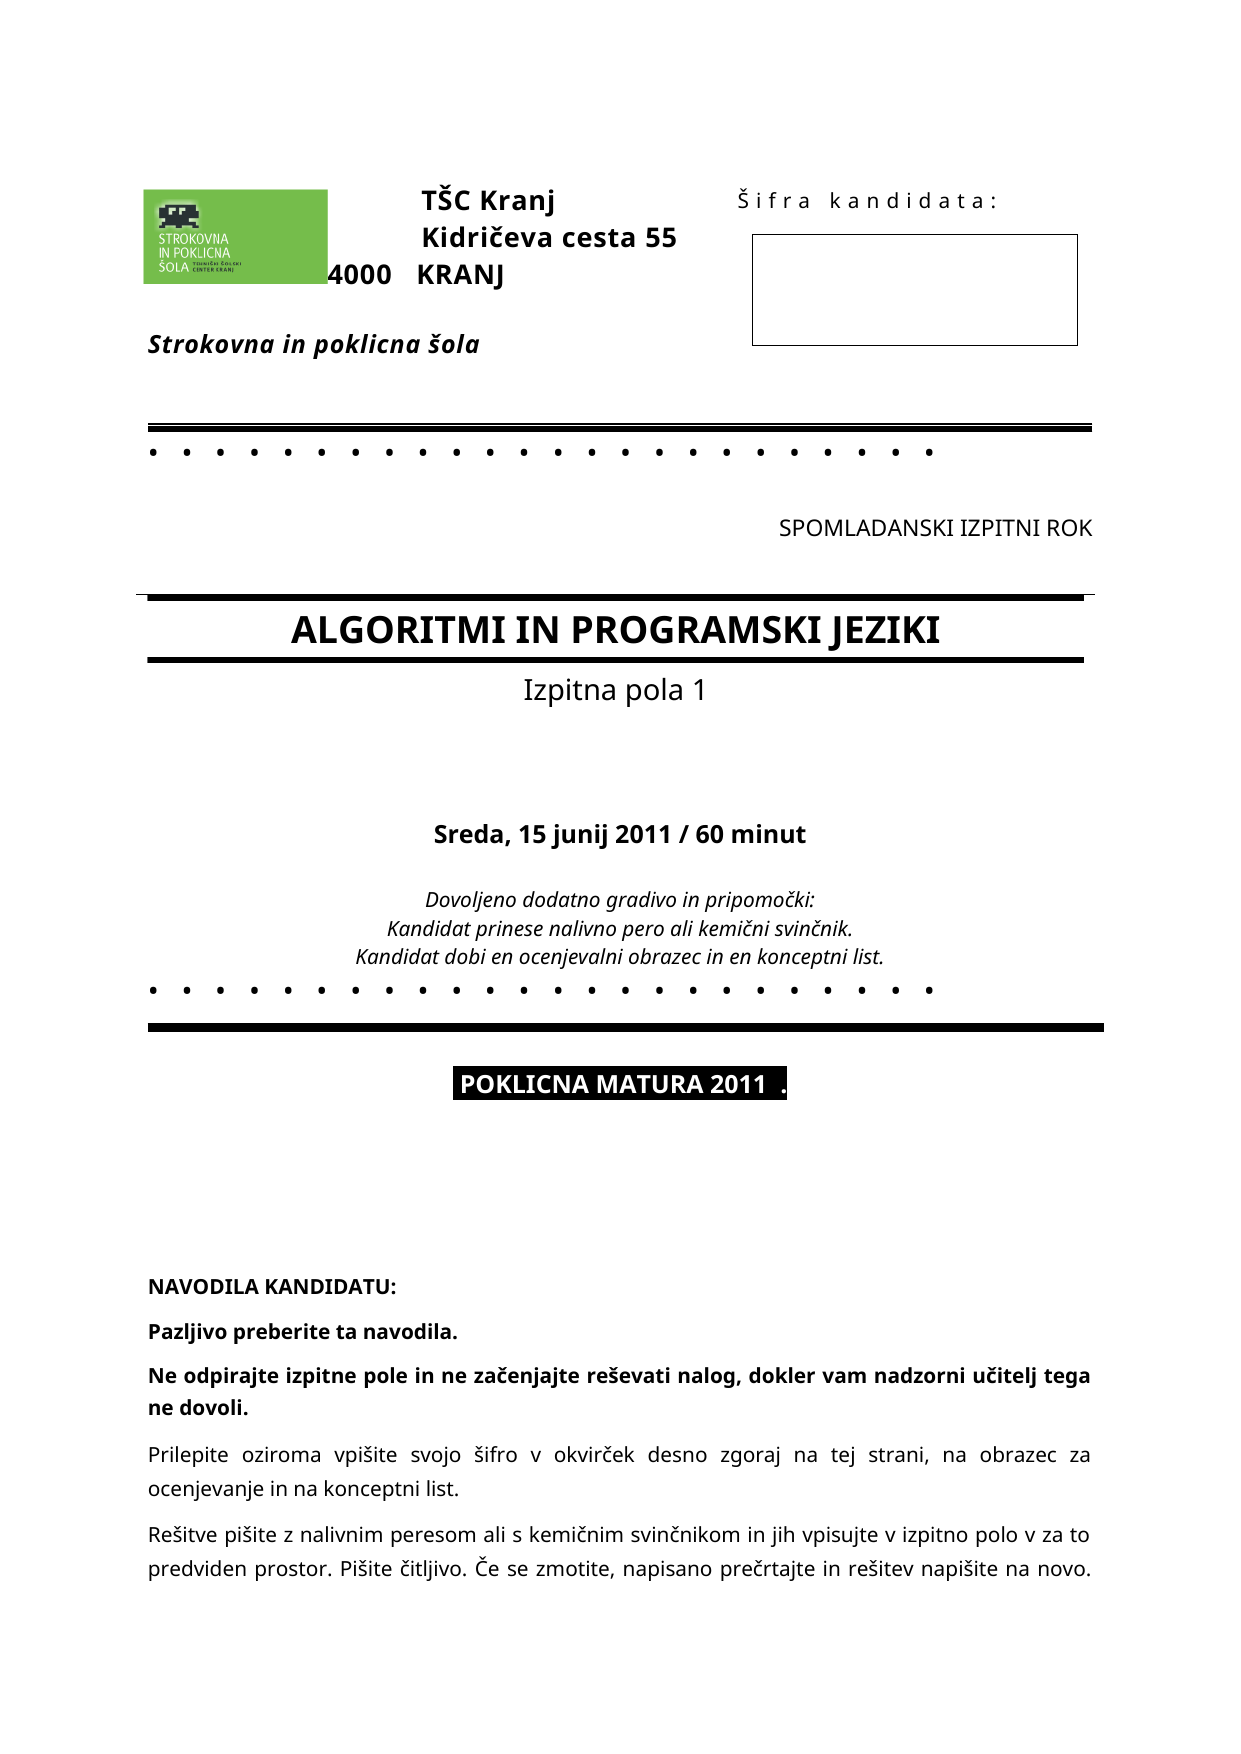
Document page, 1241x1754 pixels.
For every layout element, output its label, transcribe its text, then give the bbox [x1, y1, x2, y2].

text Ne odpirajte izpitne pole in ne začenjajte reševati nalog, dokler vam nadzorni učitelj tega ne dovoli. [148, 1358, 1092, 1422]
text Rešitve pišite z nalivnim peresom ali s kemičnim svinčnikom in jih vpisujte v izpitno polo v za to predviden prostor. Pišite čitljivo. Če se zmotite, napisano prečrtajte in rešitev napišite na novo. [148, 1515, 1092, 1583]
text Dovoljeno dodatno gradivo in pripomočki: [148, 885, 1092, 914]
text Kandidat prinese nalivno pero ali kemični svinčnik. [148, 914, 1092, 942]
subtitle Š i f r a k a n d i d a t a : [657, 182, 1092, 216]
title POKLICNA MATURA 2011 . [148, 1066, 1092, 1100]
text NAVODILA KANDIDATU: [148, 1269, 1092, 1301]
subtitle Kidričeva cesta 55 [328, 219, 653, 256]
text Pazljivo preberite ta navodila. [148, 1313, 1092, 1345]
text Prilepite oziroma vpišite svojo šifro v okvirček desno zgoraj na tej strani, na obrazec za ocenjevanje in na konceptni list. [148, 1434, 1092, 1502]
subtitle TŠC Kranj [241, 182, 653, 219]
text Sreda, 15 junij 2011 / 60 minut [148, 817, 1092, 851]
table_header ALGORITMI IN PROGRAMSKI JEZIKI Izpitna pola 1 [136, 595, 1095, 715]
subtitle Strokovna in poklicna šola [148, 326, 650, 361]
text • • • • • • • • • • • • • • • • • • • • • • • • [148, 432, 1108, 472]
picture [143, 189, 328, 284]
text • • • • • • • • • • • • • • • • • • • • • • • • [148, 971, 1108, 1010]
text 4000 KRANJ [148, 256, 650, 292]
text Kandidat dobi en ocenjevalni obrazec in en konceptni list. [148, 942, 1092, 971]
text SPOMLADANSKI IZPITNI ROK [148, 512, 1092, 543]
